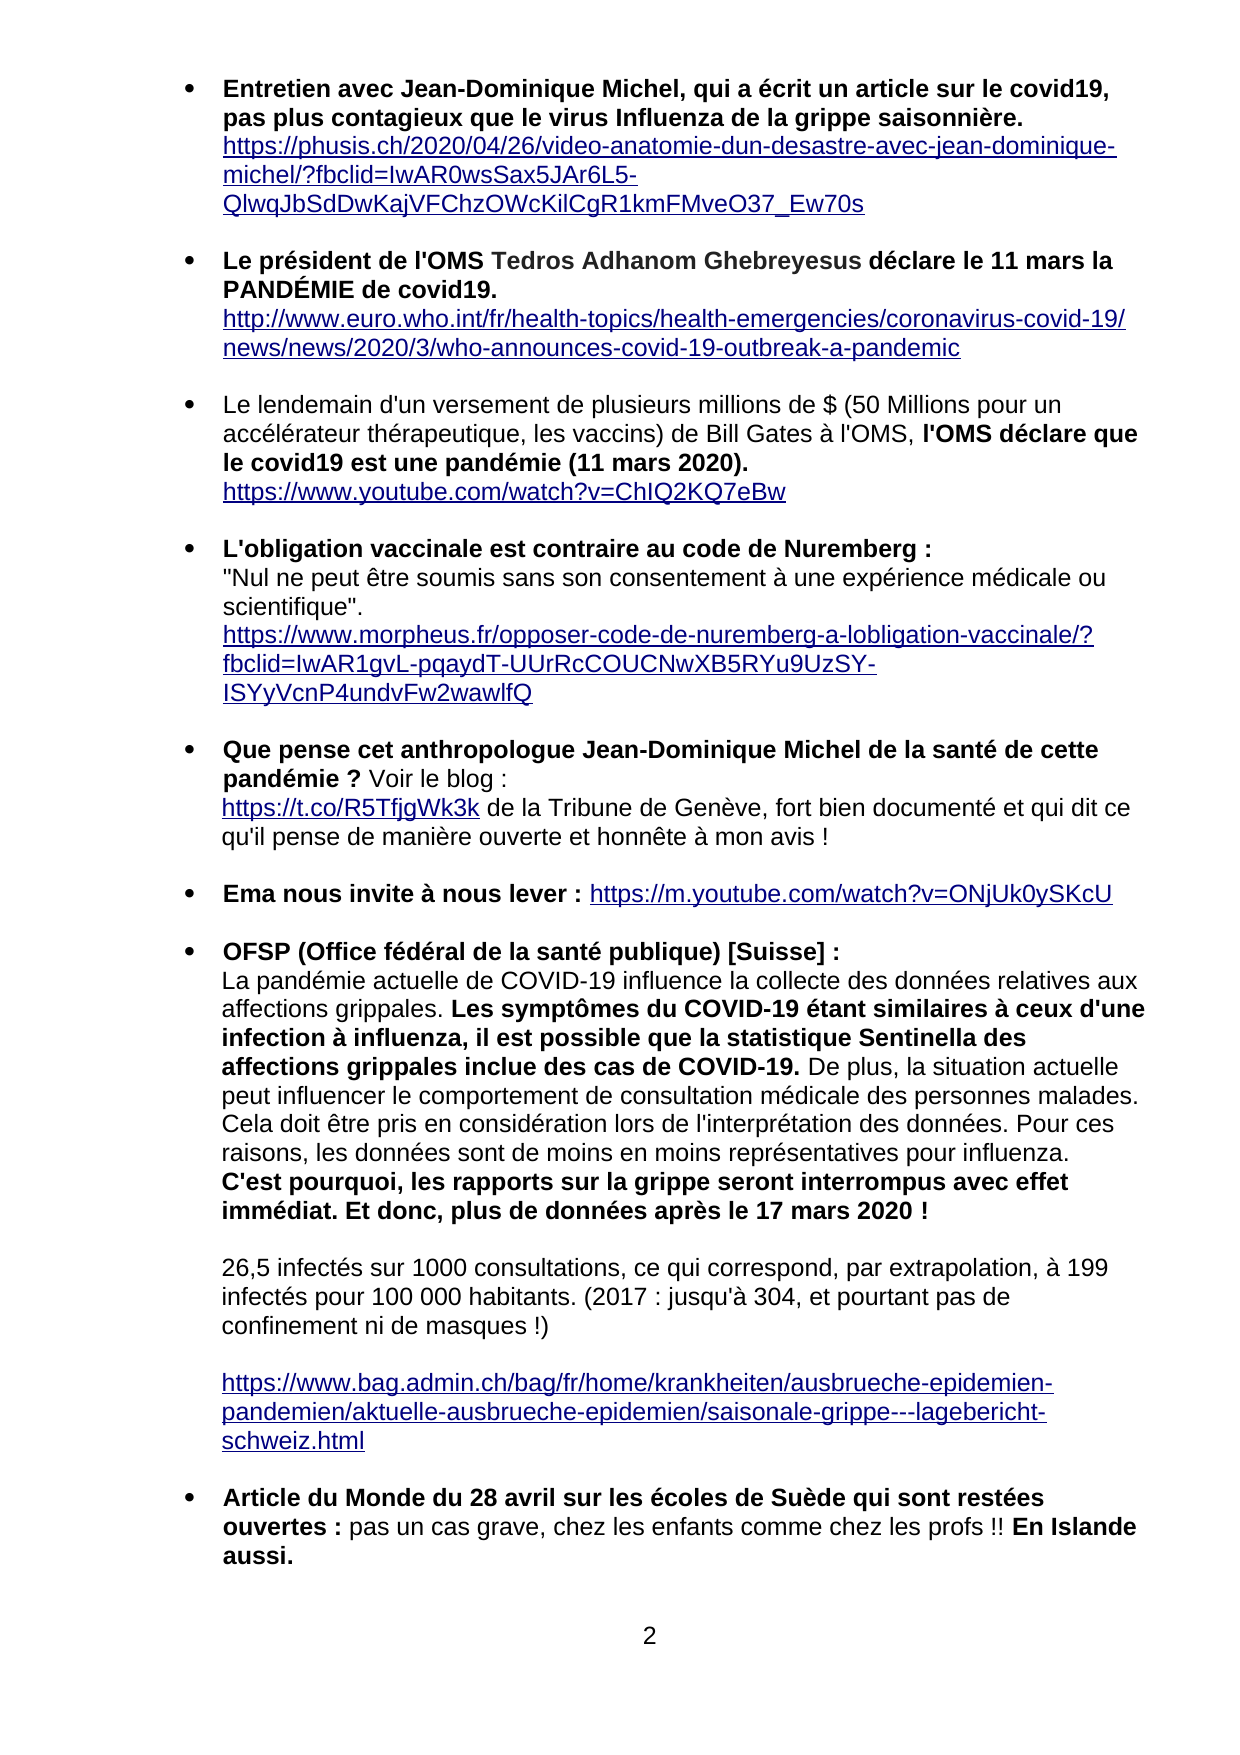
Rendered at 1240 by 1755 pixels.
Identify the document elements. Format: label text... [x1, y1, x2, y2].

list OFSP (Office fédéral de la santé publique) [Suisse] : [185, 937, 1152, 966]
list https://www.youtube.com/watch?v=ChIQ2KQ7eBw [223, 477, 1152, 505]
text 26,5 infectés sur 1000 consultations, ce qui correspond, par extrapolation, à 199 infectés pour 100 000 habitants. (2017 : jusqu'à 304, et pourtant pas de confinement ni de masques !) [221, 1253, 1152, 1339]
list Ema nous invite à nous lever : https://m.youtube.com/watch?v=ONjUk0ySKcU [185, 879, 1152, 908]
list L'obligation vaccinale est contraire au code de Nuremberg : [185, 534, 1152, 563]
list https://www.morpheus.fr/opposer-code-de-nuremberg-a-lobligation-vaccinale/?fbclid=IwAR1gvL-pqaydT-UUrRcCOUCNwXB5RYu9UzSY-ISYyVcnP4undvFw2wawlfQ [223, 620, 1152, 707]
text https://t.co/R5TfjgWk3k de la Tribune de Genève, fort bien documenté et qui dit ce qu'il pense de manière ouverte et honnête à mon avis ! [221, 793, 1152, 851]
text La pandémie actuelle de COVID-19 influence la collecte des données relatives aux affections grippales. Les symptômes du COVID-19 étant similaires à ceux d'une infection à influenza, il est possible que la statistique Sentinella des affections grippales inclue des cas de COVID-19. De plus, la situation actuelle peut influencer le comportement de consultation médicale des personnes malades. Cela doit être pris en considération lors de l'interprétation des données. Pour ces raisons, les données sont de moins en moins représentatives pour influenza. [221, 966, 1152, 1167]
list Que pense cet anthropologue Jean-Dominique Michel de la santé de cette pandémie ? Voir le blog : [185, 735, 1152, 793]
list http://www.euro.who.int/fr/health-topics/health-emergencies/coronavirus-covid-19/news/news/2020/3/who-announces-covid-19-outbreak-a-pandemic [223, 304, 1152, 361]
list "Nul ne peut être soumis sans son consentement à une expérience médicale ou scientifique". [223, 563, 1152, 620]
text C'est pourquoi, les rapports sur la grippe seront interrompus avec effet immédiat. Et donc, plus de données après le 17 mars 2020 ! [221, 1167, 1152, 1224]
list Entretien avec Jean-Dominique Michel, qui a écrit un article sur le covid19, pas plus contagieux que le virus Influenza de la grippe saisonnière. https://phusis.ch/2020/04/26/video-anatomie-dun-desastre-avec-jean-dominique-michel/?fbclid=IwAR0wsSax5JAr6L5-QlwqJbSdDwKajVFChzOWcKilCgR1kmFMveO37_Ew70s [185, 74, 1152, 218]
text https://www.bag.admin.ch/bag/fr/home/krankheiten/ausbrueche-epidemien-pandemien/aktuelle-ausbrueche-epidemien/saisonale-grippe---lagebericht-schweiz.html [221, 1368, 1152, 1454]
list Le président de l'OMS Tedros Adhanom Ghebreyesus déclare le 11 mars la PANDÉMIE de covid19. [185, 246, 1152, 304]
list Le lendemain d'un versement de plusieurs millions de $ (50 Millions pour un accélérateur thérapeutique, les vaccins) de Bill Gates à l'OMS, l'OMS déclare que le covid19 est une pandémie (11 mars 2020). [185, 390, 1152, 477]
list Article du Monde du 28 avril sur les écoles de Suède qui sont restées ouvertes : pas un cas grave, chez les enfants comme chez les profs !! En Islande aussi. [185, 1483, 1152, 1569]
